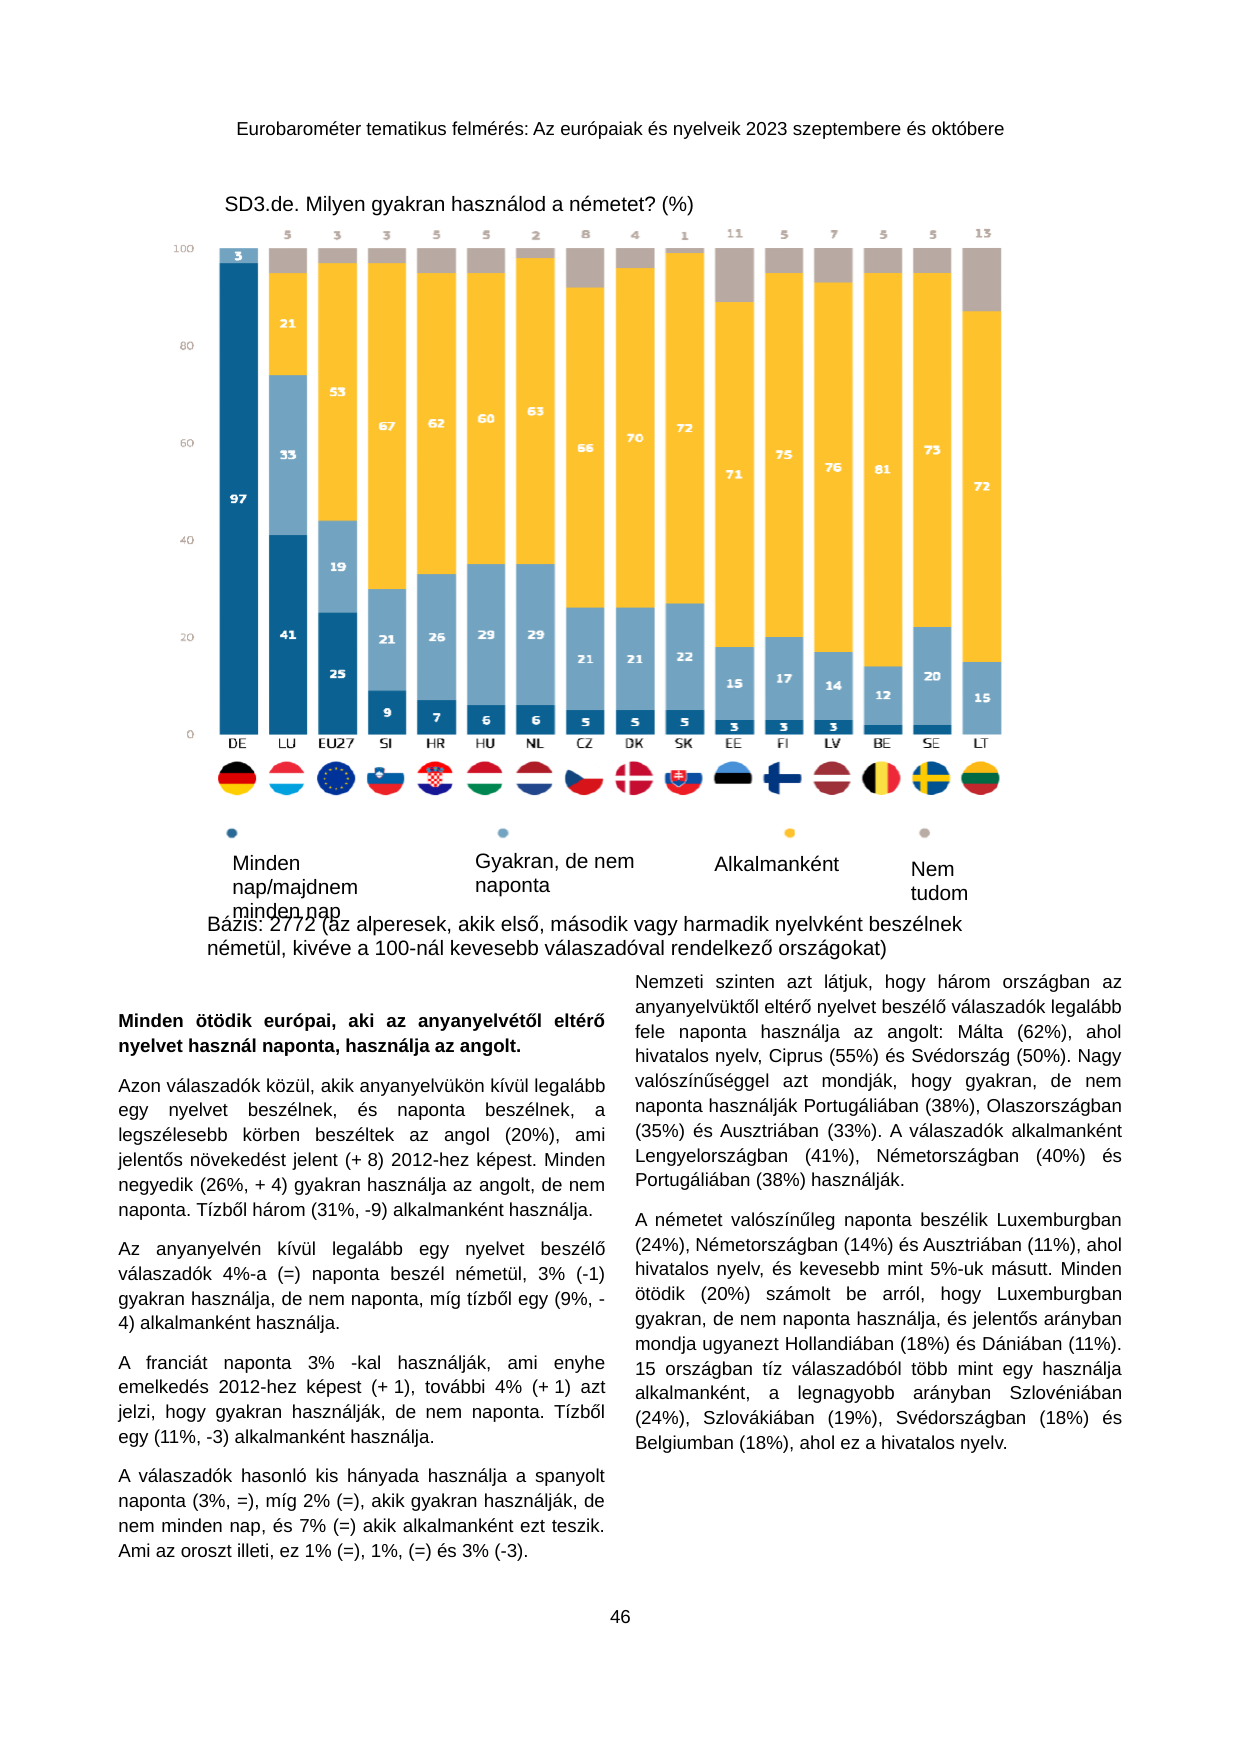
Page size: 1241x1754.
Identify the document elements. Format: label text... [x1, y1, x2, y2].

text A válaszadók hasonló kis hányada használja a spanyolt naponta (3%, =), míg 2% (=), akik gyakran használják, de nem minden nap, és 7% (=) akik alkalmanként ezt teszik. Ami az oroszt illeti, ez 1% (=), 1%, (=) és 3% (-3). [118, 1465, 605, 1561]
text Minden ötödik európai, aki az anyanyelvétől eltérő nyelvet használ naponta, használja az angolt. [118, 1010, 605, 1057]
picture [159, 224, 1010, 802]
text A németet valószínűleg naponta beszélik Luxemburgban (24%), Németországban (14%) és Ausztriában (11%), ahol hivatalos nyelv, és kevesebb mint 5%-uk másutt. Minden ötödik (20%) számolt be arról, hogy Luxemburgban gyakran, de nem naponta használja, és jelentős arányban mondja ugyanezt Hollandiában (18%) és Dániában (11%). 15 országban tíz válaszadóból több mint egy használja alkalmanként, a legnagyobb arányban Szlovéniában (24%), Szlovákiában (19%), Svédországban (18%) és Belgiumban (18%), ahol ez a hivatalos nyelv. [635, 1208, 1122, 1453]
text A franciát naponta 3% -kal használják, ami enyhe emelkedés 2012-hez képest (+ 1), további 4% (+ 1) azt jelzi, hogy gyakran használják, de nem naponta. Tízből egy (11%, -3) alkalmanként használja. [118, 1351, 605, 1447]
picture [217, 818, 933, 842]
text Nemzeti szinten azt látjuk, hogy három országban az anyanyelvüktől eltérő nyelvet beszélő válaszadók legalább fele naponta használja az angolt: Málta (62%), ahol hivatalos nyelv, Ciprus (55%) és Svédország (50%). Nagy valószínűséggel azt mondják, hogy gyakran, de nem naponta használják Portugáliában (38%), Olaszországban (35%) és Ausztriában (33%). A válaszadók alkalmanként Lengyelországban (41%), Németországban (40%) és Portugáliában (38%) használják. [635, 177, 1122, 1191]
text Azon válaszadók közül, akik anyanyelvükön kívül legalább egy nyelvet beszélnek, és naponta beszélnek, a legszélesebb körben beszéltek az angol (20%), ami jelentős növekedést jelent (+ 8) 2012-hez képest. Minden negyedik (26%, + 4) gyakran használja az angolt, de nem naponta. Tízből három (31%, -9) alkalmanként használja. [118, 1074, 605, 1220]
text Az anyanyelvén kívül legalább egy nyelvet beszélő válaszadók 4%-a (=) naponta beszél németül, 3% (-1) gyakran használja, de nem naponta, míg tízből egy (9%, -4) alkalmanként használja. [118, 1238, 605, 1334]
